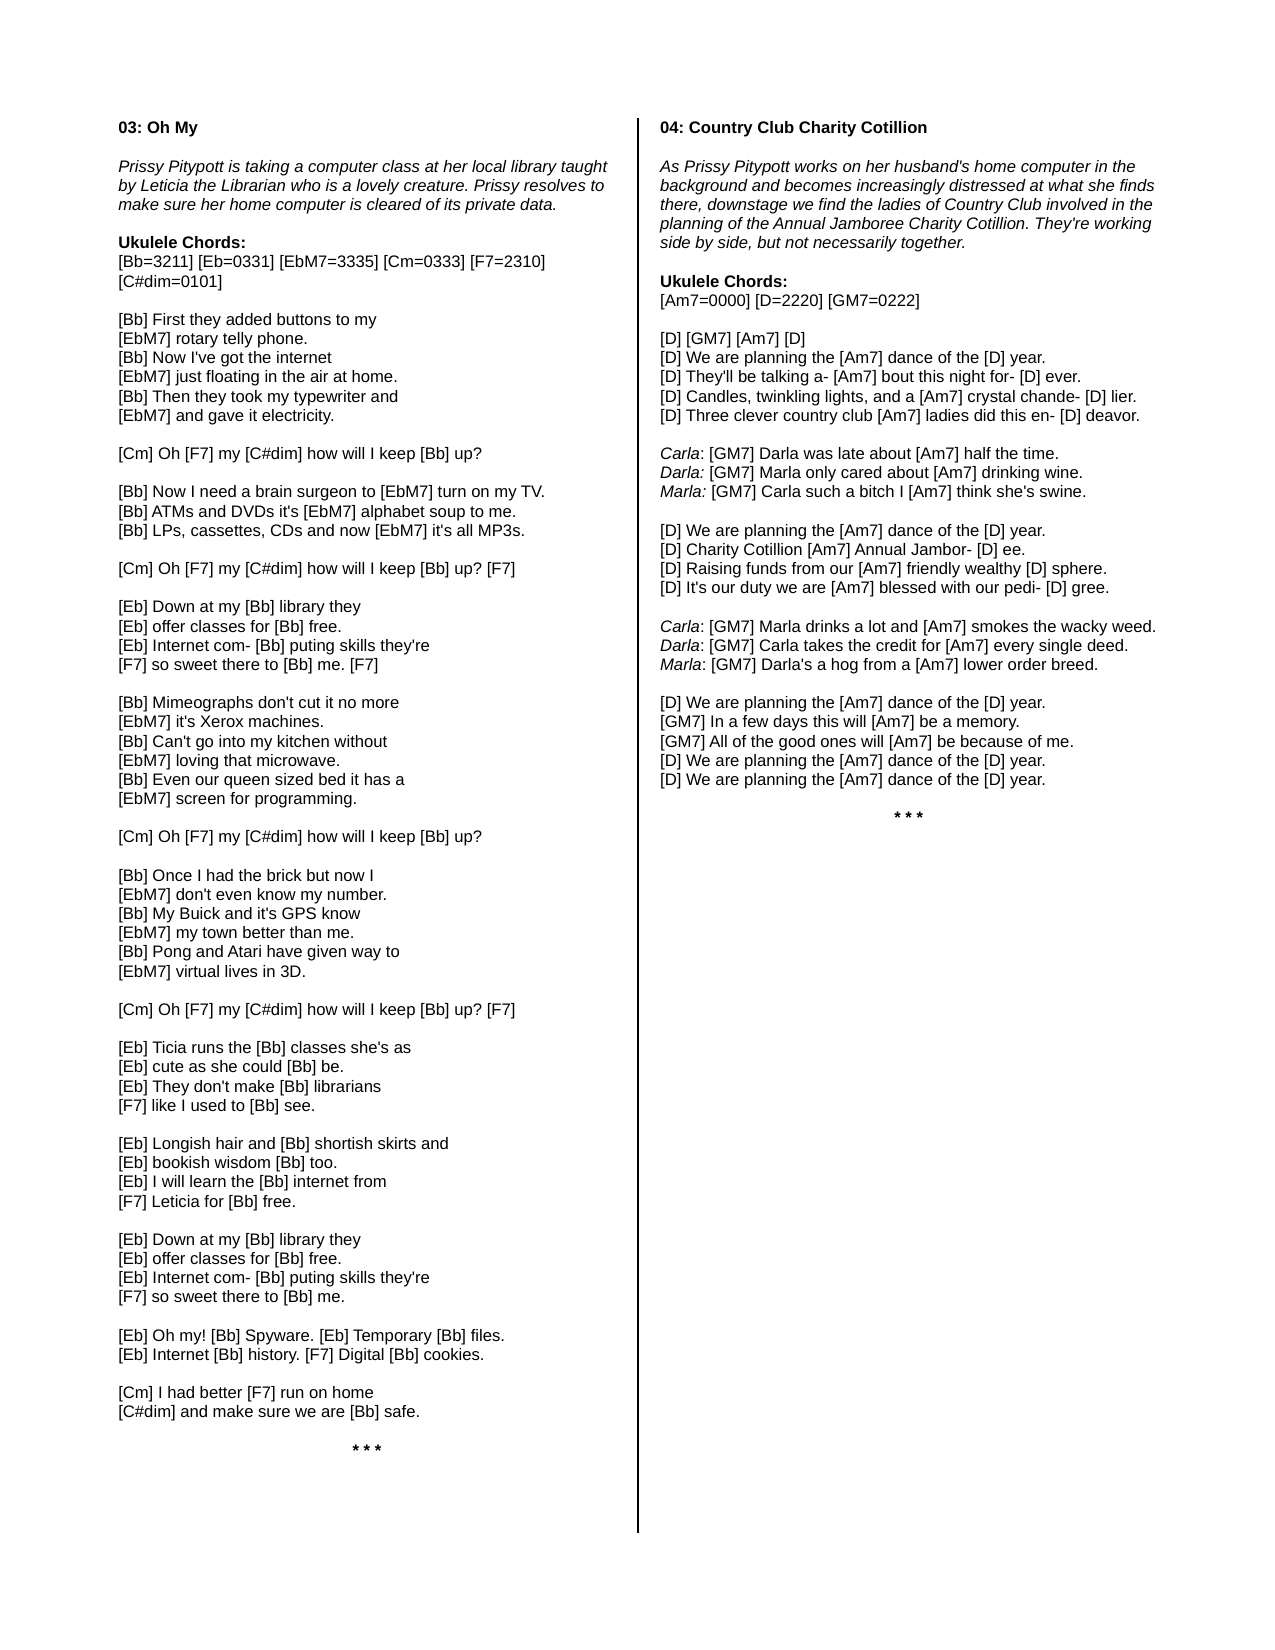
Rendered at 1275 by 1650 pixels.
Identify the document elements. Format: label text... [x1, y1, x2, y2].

text [Cm] Oh [F7] my [C#dim] how will I keep [Bb] up? [118, 444, 615, 463]
text * * * [660, 808, 1157, 827]
text [D] We are planning the [Am7] dance of the [D] year. [660, 521, 1157, 540]
text [Eb] Down at my [Bb] library they [118, 1230, 615, 1249]
text [Bb] Pong and Atari have given way to [118, 942, 615, 961]
text [Eb] Internet com- [Bb] puting skills they're [118, 1268, 615, 1287]
text Marla: [GM7] Darla's a hog from a [Am7] lower order breed. [660, 655, 1157, 674]
text [EbM7] and gave it electricity. [118, 406, 615, 425]
text [Cm] I had better [F7] run on home [118, 1383, 615, 1402]
text [EbM7] rotary telly phone. [118, 329, 615, 348]
text [Eb] Longish hair and [Bb] shortish skirts and [118, 1134, 615, 1153]
text [Eb] Oh my! [Bb] Spyware. [Eb] Temporary [Bb] files. [118, 1326, 615, 1345]
text [GM7] All of the good ones will [Am7] be because of me. [660, 731, 1157, 751]
text [Eb] offer classes for [Bb] free. [118, 1249, 615, 1268]
text [Eb] bookish wisdom [Bb] too. [118, 1153, 615, 1172]
text Darla: [GM7] Marla only cared about [Am7] drinking wine. [660, 463, 1157, 482]
text [F7] Leticia for [Bb] free. [118, 1191, 615, 1211]
text [Eb] Ticia runs the [Bb] classes she's as [118, 1038, 615, 1057]
text * * * [118, 1441, 615, 1460]
text [Bb] Once I had the brick but now I [118, 866, 615, 885]
text [D] Raising funds from our [Am7] friendly wealthy [D] sphere. [660, 559, 1157, 578]
text Carla: [GM7] Marla drinks a lot and [Am7] smokes the wacky weed. [660, 616, 1157, 636]
text [Cm] Oh [F7] my [C#dim] how will I keep [Bb] up? [F7] [118, 1000, 615, 1019]
text 04: Country Club Charity Cotillion [660, 118, 1157, 137]
text [C#dim] and make sure we are [Bb] safe. [118, 1402, 615, 1421]
text [EbM7] it's Xerox machines. [118, 712, 615, 731]
text [Bb] Now I've got the internet [118, 348, 615, 367]
text [EbM7] my town better than me. [118, 923, 615, 942]
text [F7] so sweet there to [Bb] me. [118, 1287, 615, 1306]
text [EbM7] virtual lives in 3D. [118, 961, 615, 981]
text [Bb] ATMs and DVDs it's [EbM7] alphabet soup to me. [118, 501, 615, 521]
text [Bb] Then they took my typewriter and [118, 386, 615, 406]
text [D] It's our duty we are [Am7] blessed with our pedi- [D] gree. [660, 578, 1157, 597]
text [Eb] offer classes for [Bb] free. [118, 616, 615, 636]
text [D] Three clever country club [Am7] ladies did this en- [D] deavor. [660, 406, 1157, 425]
text 03: Oh My [118, 118, 615, 137]
text [D] Charity Cotillion [Am7] Annual Jambor- [D] ee. [660, 540, 1157, 559]
text [Bb] Now I need a brain surgeon to [EbM7] turn on my TV. [118, 482, 615, 501]
text [D] We are planning the [Am7] dance of the [D] year. [660, 770, 1157, 789]
text [F7] so sweet there to [Bb] me. [F7] [118, 655, 615, 674]
text [Eb] Down at my [Bb] library they [118, 597, 615, 616]
text [Bb] Mimeographs don't cut it no more [118, 693, 615, 712]
text [EbM7] screen for programming. [118, 789, 615, 808]
text [EbM7] don't even know my number. [118, 885, 615, 904]
text Carla: [GM7] Darla was late about [Am7] half the time. [660, 444, 1157, 463]
text [Bb] Can't go into my kitchen without [118, 731, 615, 751]
text [Eb] I will learn the [Bb] internet from [118, 1172, 615, 1191]
text [GM7] In a few days this will [Am7] be a memory. [660, 712, 1157, 731]
text Darla: [GM7] Carla takes the credit for [Am7] every single deed. [660, 636, 1157, 655]
text [Bb] My Buick and it's GPS know [118, 904, 615, 923]
text [EbM7] just floating in the air at home. [118, 367, 615, 386]
text [D] We are planning the [Am7] dance of the [D] year. [660, 751, 1157, 770]
text [Eb] cute as she could [Bb] be. [118, 1057, 615, 1076]
text Ukulele Chords: [Am7=0000] [D=2220] [GM7=0222] [660, 271, 1157, 310]
text [Bb] First they added buttons to my [118, 310, 615, 329]
text [Cm] Oh [F7] my [C#dim] how will I keep [Bb] up? [118, 827, 615, 846]
text [Bb] LPs, cassettes, CDs and now [EbM7] it's all MP3s. [118, 521, 615, 540]
text [F7] like I used to [Bb] see. [118, 1096, 615, 1115]
text [Eb] Internet [Bb] history. [F7] Digital [Bb] cookies. [118, 1345, 615, 1364]
text [Eb] Internet com- [Bb] puting skills they're [118, 636, 615, 655]
text Ukulele Chords: [Bb=3211] [Eb=0331] [EbM7=3335] [Cm=0333] [F7=2310] [C#dim=0101] [118, 233, 615, 291]
text [D] Candles, twinkling lights, and a [Am7] crystal chande- [D] lier. [660, 386, 1157, 406]
text [D] They'll be talking a- [Am7] bout this night for- [D] ever. [660, 367, 1157, 386]
text [Cm] Oh [F7] my [C#dim] how will I keep [Bb] up? [F7] [118, 559, 615, 578]
text [D] We are planning the [Am7] dance of the [D] year. [660, 348, 1157, 367]
text [EbM7] loving that microwave. [118, 751, 615, 770]
text [D] [GM7] [Am7] [D] [660, 329, 1157, 348]
text Prissy Pitypott is taking a computer class at her local library taught by Leticia the Librarian who is a lovely creature. Prissy resolves to make sure her home computer is cleared of its private data. [118, 156, 615, 214]
text As Prissy Pitypott works on her husband's home computer in the background and becomes increasingly distressed at what she finds there, downstage we find the ladies of Country Club involved in the planning of the Annual Jamboree Charity Cotillion. They're working side by side, but not necessarily together. [660, 156, 1157, 252]
text Marla: [GM7] Carla such a bitch I [Am7] think she's swine. [660, 482, 1157, 501]
text [Eb] They don't make [Bb] librarians [118, 1076, 615, 1096]
text [D] We are planning the [Am7] dance of the [D] year. [660, 693, 1157, 712]
text [Bb] Even our queen sized bed it has a [118, 770, 615, 789]
